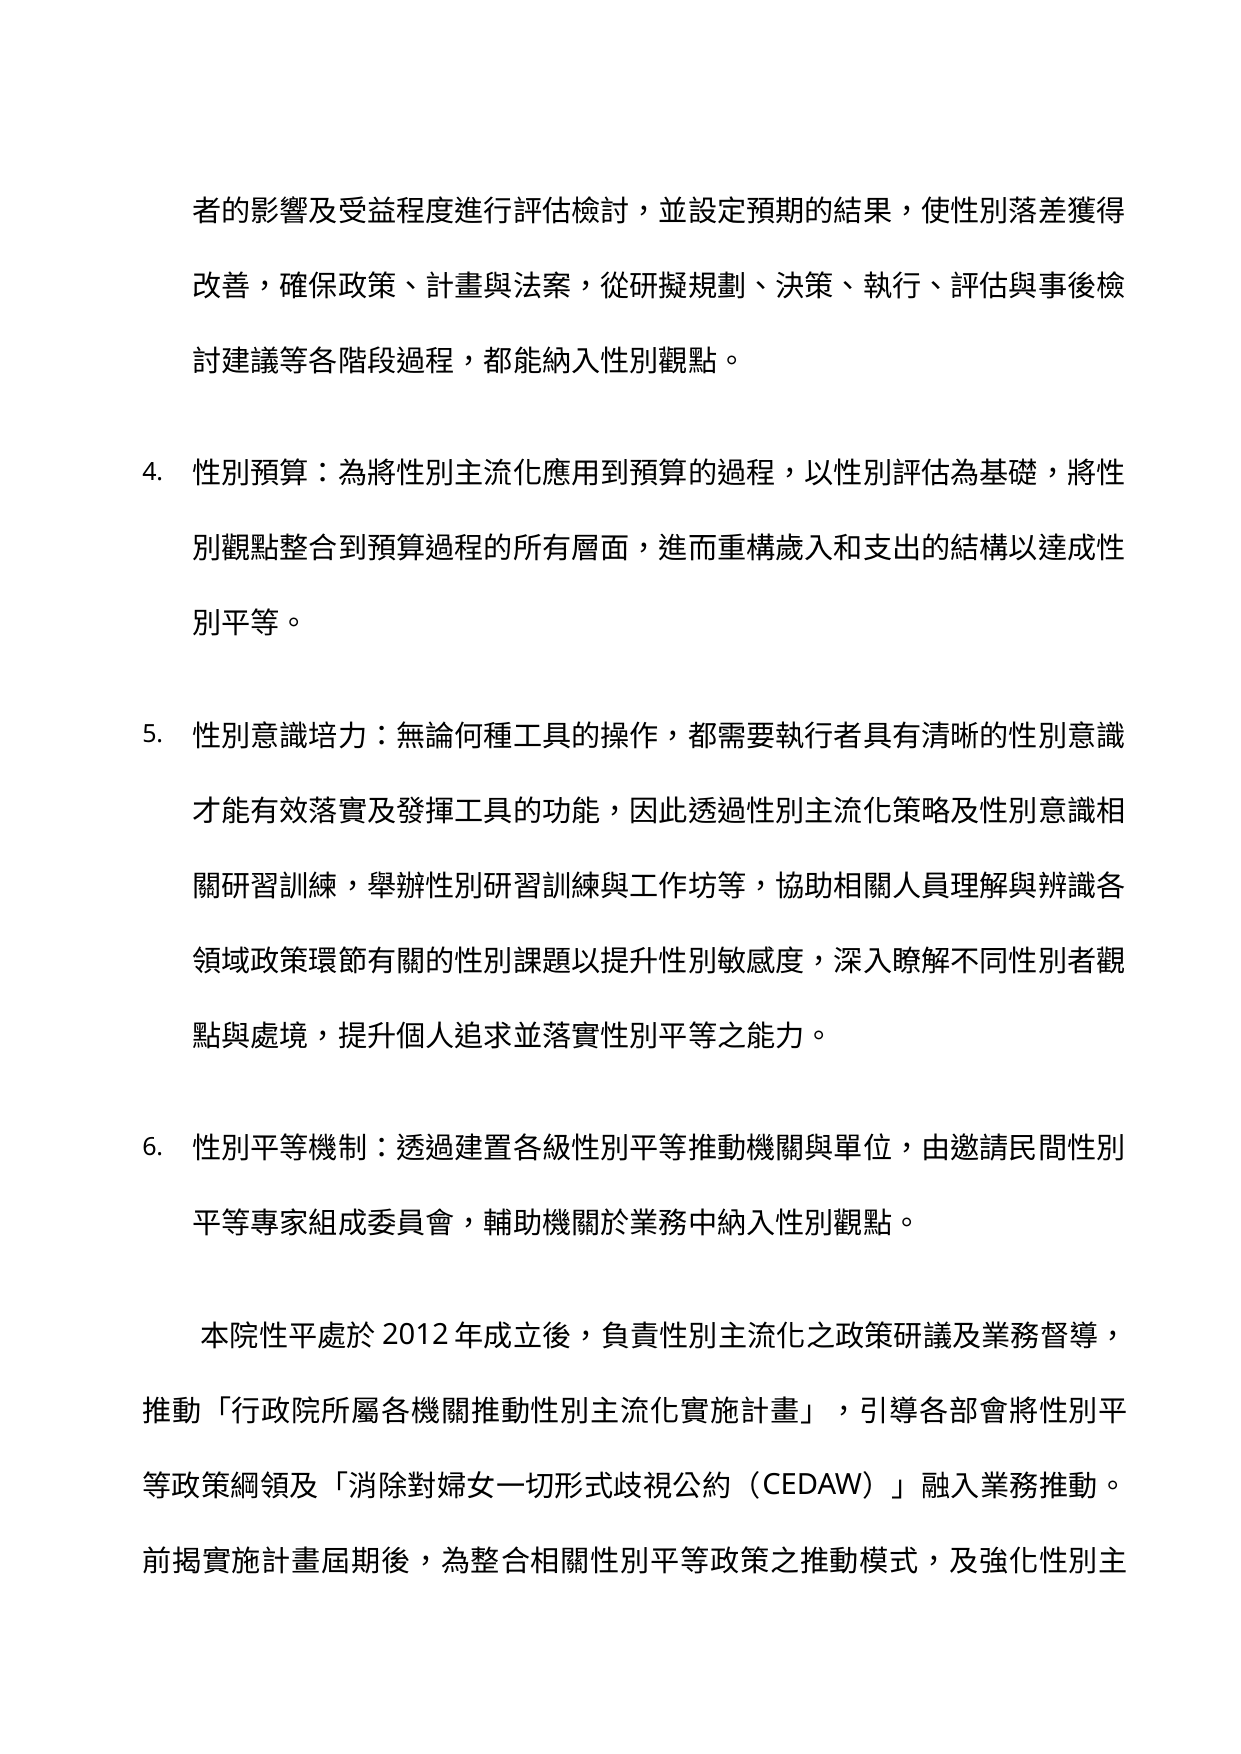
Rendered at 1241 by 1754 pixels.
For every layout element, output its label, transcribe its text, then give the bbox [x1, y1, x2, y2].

list 性別意識培力：無論何種工具的操作，都需要執行者具有清晰的性別意識才能有效落實及發揮工具的功能，因此透過性別主流化策略及性別意識相關研習訓練，舉辦性別研習訓練與工作坊等，協助相關人員理解與辨識各領域政策環節有關的性別課題以提升性別敏感度，深入瞭解不同性別者觀點與處境，提升個人追求並落實性別平等之能力。 [142, 689, 1128, 1064]
list 者的影響及受益程度進行評估檢討，並設定預期的結果，使性別落差獲得改善，確保政策、計畫與法案，從研擬規劃、決策、執行、評估與事後檢討建議等各階段過程，都能納入性別觀點。 [142, 164, 1128, 389]
list 性別平等機制：透過建置各級性別平等推動機關與單位，由邀請民間性別平等專家組成委員會，輔助機關於業務中納入性別觀點。 [142, 1102, 1128, 1252]
list 性別預算：為將性別主流化應用到預算的過程，以性別評估為基礎，將性別觀點整合到預算過程的所有層面，進而重構歲入和支出的結構以達成性別平等。 [142, 427, 1128, 652]
text 本院性平處於2012年成立後，負責性別主流化之政策研議及業務督導，推動「行政院所屬各機關推動性別主流化實施計畫」，引導各部會將性別平等政策綱領及「消除對婦女一切形式歧視公約（CEDAW）」融入業務推動。前揭實施計畫屆期後，為整合相關性別平等政策之推動模式，及強化性別主 [142, 1289, 1128, 1589]
